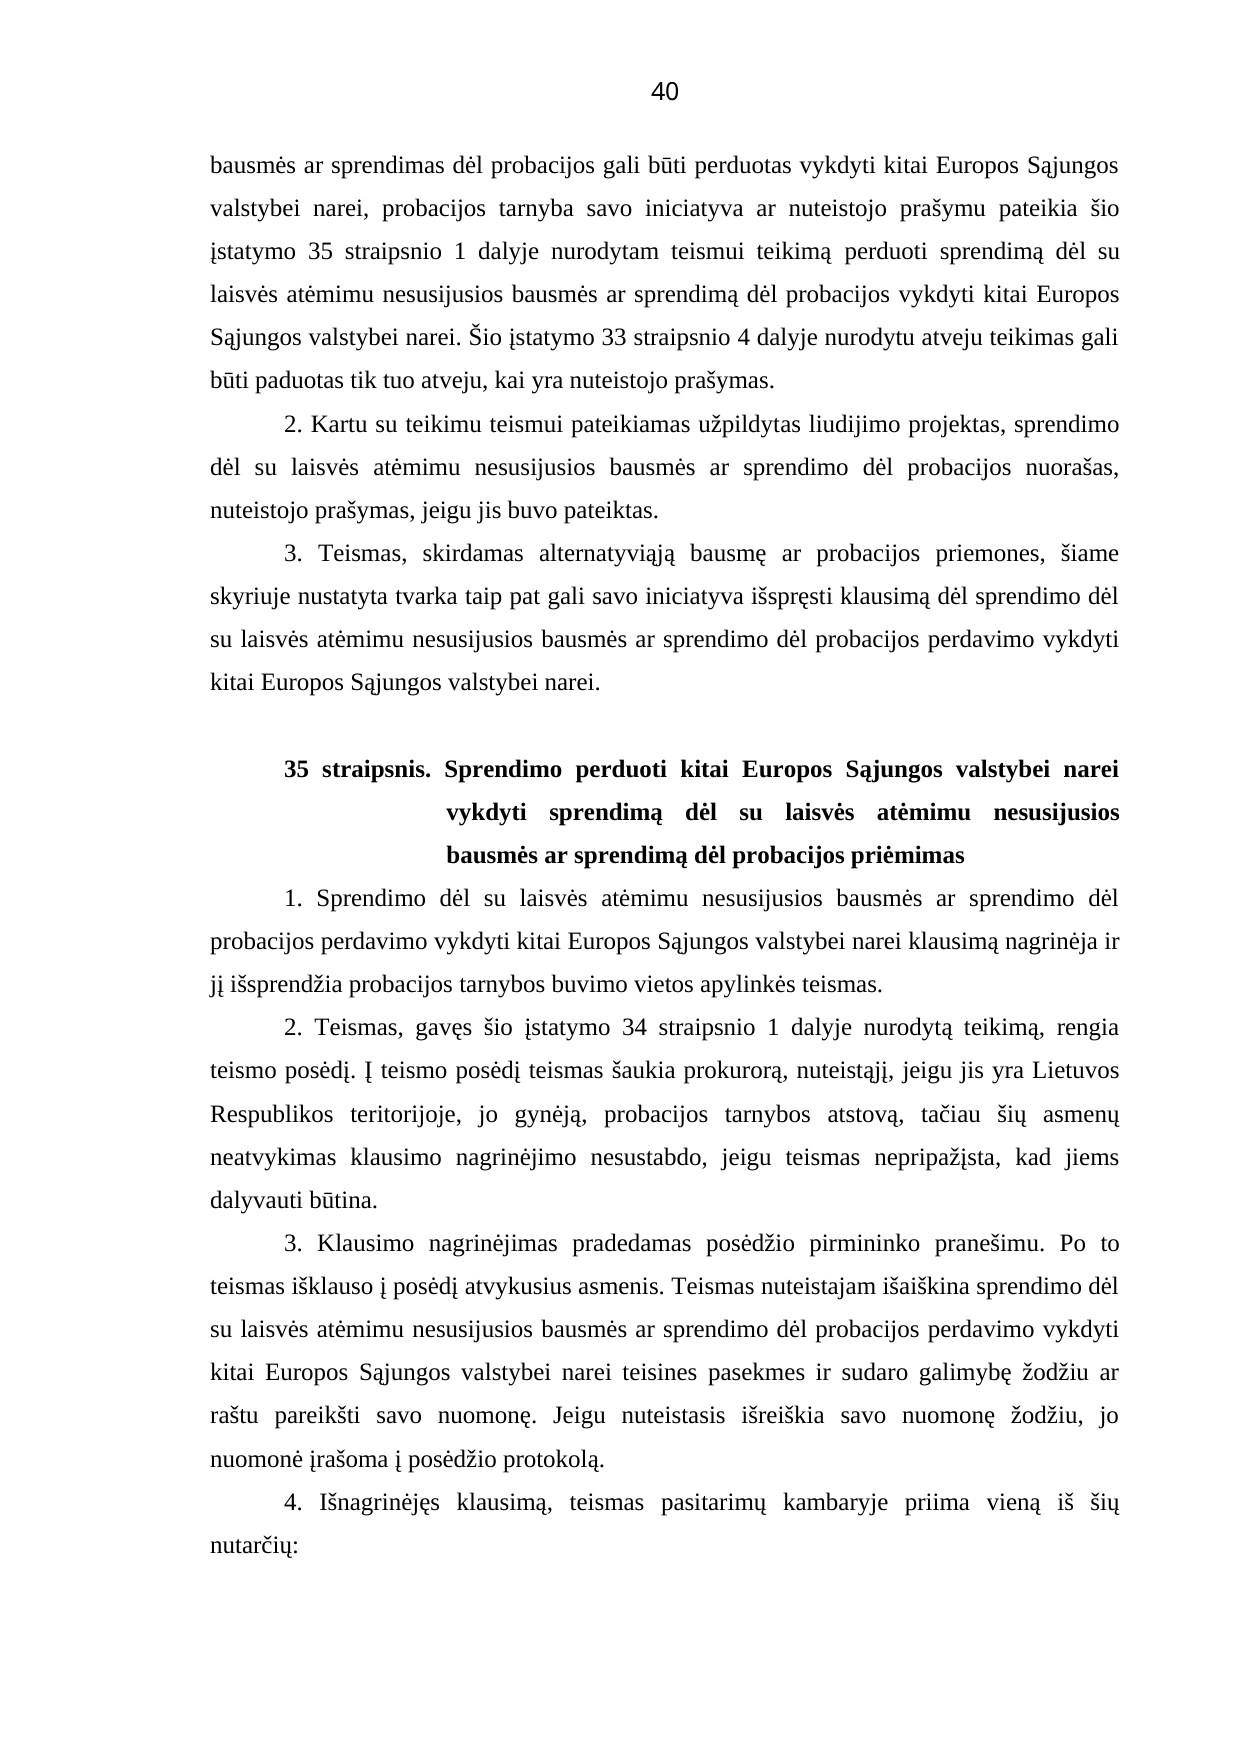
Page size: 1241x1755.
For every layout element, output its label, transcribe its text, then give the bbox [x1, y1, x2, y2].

text 35 straipsnis. Sprendimo perduoti kitai Europos Sąjungos valstybei narei vykdyti sprendimą dėl su laisvės atėmimu nesusijusios bausmės ar sprendimą dėl probacijos priėmimas [284, 754, 1120, 869]
text 2. Kartu su teikimu teismui pateikiamas užpildytas liudijimo projektas, sprendimo dėl su laisvės atėmimu nesusijusios bausmės ar sprendimo dėl probacijos nuorašas, nuteistojo prašymas, jeigu jis buvo pateiktas. [210, 409, 1120, 524]
text bausmės ar sprendimas dėl probacijos gali būti perduotas vykdyti kitai Europos Sąjungos valstybei narei, probacijos tarnyba savo iniciatyva ar nuteistojo prašymu pateikia šio įstatymo 35 straipsnio 1 dalyje nurodytam teismui teikimą perduoti sprendimą dėl su laisvės atėmimu nesusijusios bausmės ar sprendimą dėl probacijos vykdyti kitai Europos Sąjungos valstybei narei. Šio įstatymo 33 straipsnio 4 dalyje nurodytu atveju teikimas gali būti paduotas tik tuo atveju, kai yra nuteistojo prašymas. [210, 150, 1120, 394]
text 1. Sprendimo dėl su laisvės atėmimu nesusijusios bausmės ar sprendimo dėl probacijos perdavimo vykdyti kitai Europos Sąjungos valstybei narei klausimą nagrinėja ir jį išsprendžia probacijos tarnybos buvimo vietos apylinkės teismas. [210, 883, 1120, 998]
text 3. Klausimo nagrinėjimas pradedamas posėdžio pirmininko pranešimu. Po to teismas išklauso į posėdį atvykusius asmenis. Teismas nuteistajam išaiškina sprendimo dėl su laisvės atėmimu nesusijusios bausmės ar sprendimo dėl probacijos perdavimo vykdyti kitai Europos Sąjungos valstybei narei teisines pasekmes ir sudaro galimybę žodžiu ar raštu pareikšti savo nuomonę. Jeigu nuteistasis išreiškia savo nuomonę žodžiu, jo nuomonė įrašoma į posėdžio protokolą. [210, 1228, 1120, 1472]
text 4. Išnagrinėjęs klausimą, teismas pasitarimų kambaryje priima vieną iš šių nutarčių: [210, 1487, 1120, 1559]
text 2. Teismas, gavęs šio įstatymo 34 straipsnio 1 dalyje nurodytą teikimą, rengia teismo posėdį. Į teismo posėdį teismas šaukia prokurorą, nuteistąjį, jeigu jis yra Lietuvos Respublikos teritorijoje, jo gynėją, probacijos tarnybos atstovą, tačiau šių asmenų neatvykimas klausimo nagrinėjimo nesustabdo, jeigu teismas nepripažįsta, kad jiems dalyvauti būtina. [210, 1012, 1120, 1214]
text 3. Teismas, skirdamas alternatyviąją bausmę ar probacijos priemones, šiame skyriuje nustatyta tvarka taip pat gali savo iniciatyva išspręsti klausimą dėl sprendimo dėl su laisvės atėmimu nesusijusios bausmės ar sprendimo dėl probacijos perdavimo vykdyti kitai Europos Sąjungos valstybei narei. [210, 538, 1120, 696]
